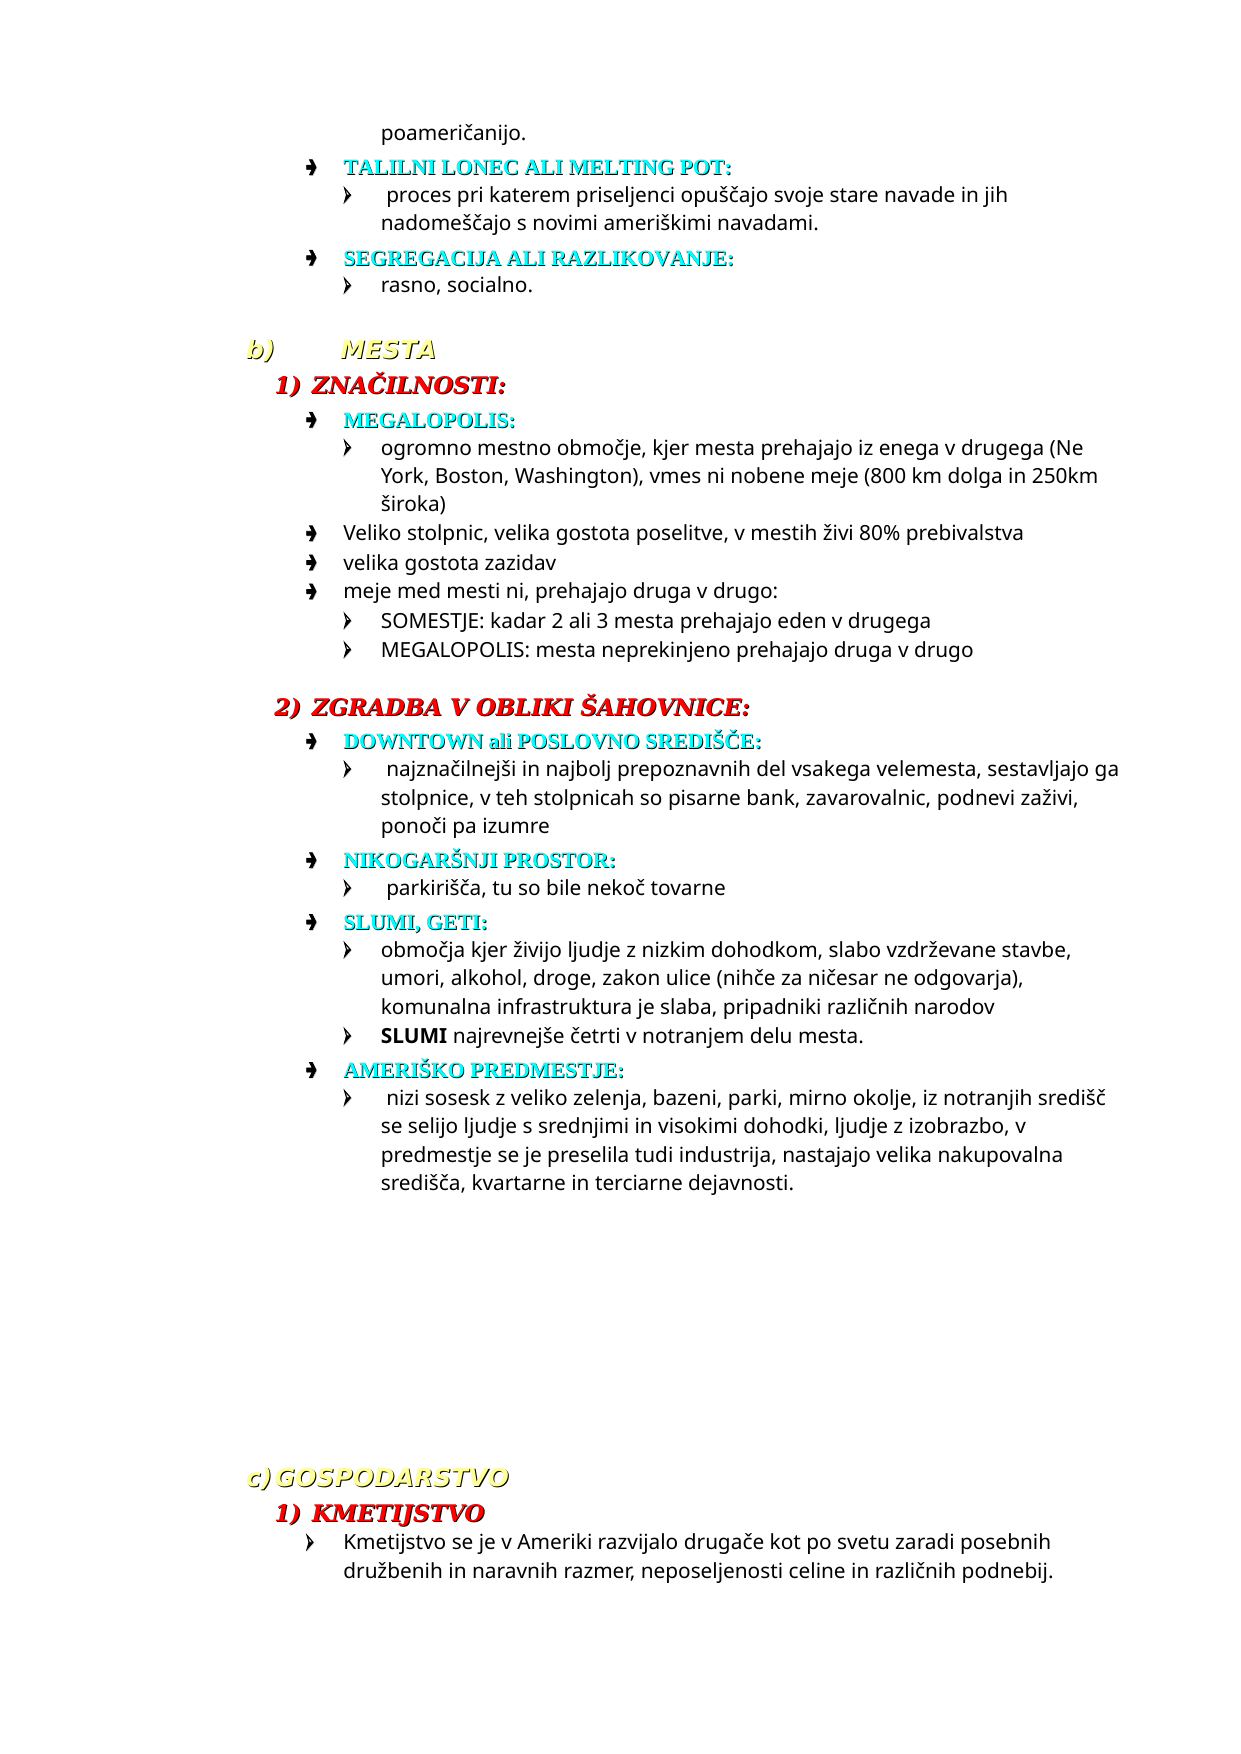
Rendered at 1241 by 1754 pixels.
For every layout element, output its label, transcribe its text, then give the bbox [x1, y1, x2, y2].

list najznačilnejši in najbolj prepoznavnih del vsakega velemesta, sestavljajo ga stolpnice, v teh stolpnicah so pisarne bank, zavarovalnic, podnevi zaživi, ponoči pa izumre [343, 754, 1122, 839]
subtitle SLUMI, GETI: [306, 909, 1122, 934]
subtitle GOSPODARSTVO [237, 1463, 1122, 1492]
list poameričanijo. [343, 118, 1122, 147]
list SLUMI najrevnejše četrti v notranjem delu mesta. [343, 1021, 1122, 1049]
list MEGALOPOLIS: mesta neprekinjeno prehajajo druga v drugo [343, 635, 1122, 663]
subtitle SEGREGACIJA ALI RAZLIKOVANJE: [306, 245, 1122, 270]
list območja kjer živijo ljudje z nizkim dohodkom, slabo vzdrževane stavbe, umori, alkohol, droge, zakon ulice (nihče za ničesar ne odgovarja), komunalna infrastruktura je slaba, pripadniki različnih narodov [343, 935, 1122, 1020]
subtitle ZNAČILNOSTI: [274, 372, 1122, 399]
subtitle NIKOGARŠNJI PROSTOR: [306, 847, 1122, 872]
list rasno, socialno. [343, 271, 1122, 299]
subtitle MESTA [237, 335, 1122, 364]
list proces pri katerem priseljenci opuščajo svoje stare navade in jih nadomeščajo s novimi ameriškimi navadami. [343, 180, 1122, 237]
subtitle KMETIJSTVO [274, 1500, 1122, 1527]
subtitle MEGALOPOLIS: [306, 407, 1122, 432]
list nizi sosesk z veliko zelenja, bazeni, parki, mirno okolje, iz notranjih središč se selijo ljudje s srednjimi in visokimi dohodki, ljudje z izobrazbo, v predmestje se je preselila tudi industrija, nastajajo velika nakupovalna središča, kvartarne in terciarne dejavnosti. [343, 1083, 1122, 1197]
list Kmetijstvo se je v Ameriki razvijalo drugače kot po svetu zaradi posebnih družbenih in naravnih razmer, neposeljenosti celine in različnih podnebij. [306, 1527, 1122, 1584]
list SOMESTJE: kadar 2 ali 3 mesta prehajajo eden v drugega [343, 606, 1122, 634]
subtitle TALILNI LONEC ALI MELTING POT: [306, 154, 1122, 179]
list velika gostota zazidav [306, 548, 1122, 576]
subtitle AMERIŠKO PREDMESTJE: [306, 1057, 1122, 1082]
list ogromno mestno območje, kjer mesta prehajajo iz enega v drugega (Ne York, Boston, Washington), vmes ni nobene meje (800 km dolga in 250km široka) [343, 433, 1122, 518]
list meje med mesti ni, prehajajo druga v drugo: [306, 577, 1122, 605]
subtitle DOWNTOWN ali POSLOVNO SREDIŠČE: [306, 728, 1122, 753]
list Veliko stolpnic, velika gostota poselitve, v mestih živi 80% prebivalstva [306, 518, 1122, 547]
list parkirišča, tu so bile nekoč tovarne [343, 873, 1122, 901]
subtitle ZGRADBA V OBLIKI ŠAHOVNICE: [274, 694, 1122, 721]
